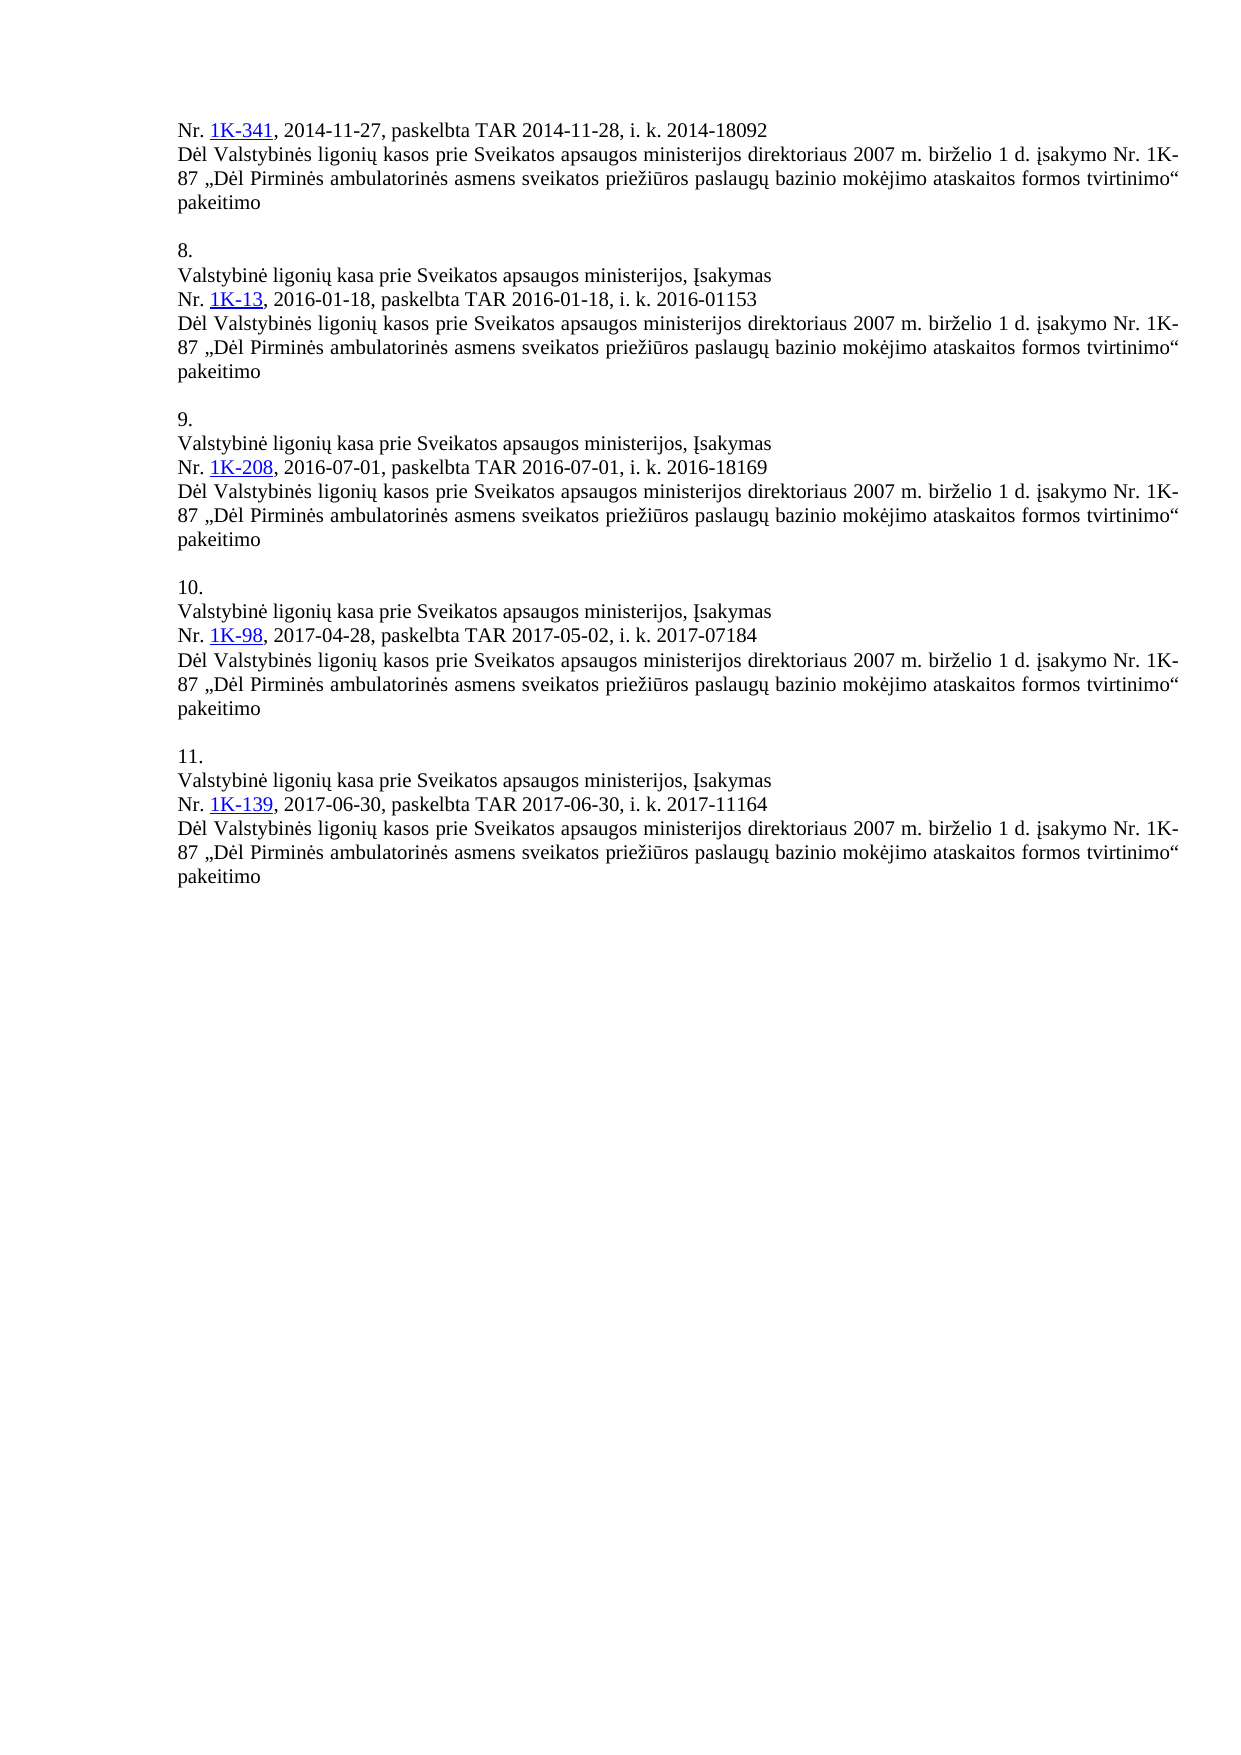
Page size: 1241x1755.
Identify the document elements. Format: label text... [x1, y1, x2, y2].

text 10. [177, 575, 1181, 599]
text Valstybinė ligonių kasa prie Sveikatos apsaugos ministerijos, Įsakymas [177, 262, 1181, 287]
text Dėl Valstybinės ligonių kasos prie Sveikatos apsaugos ministerijos direktoriaus 2007 m. birželio 1 d. įsakymo Nr. 1K-87 „Dėl Pirminės ambulatorinės asmens sveikatos priežiūros paslaugų bazinio mokėjimo ataskaitos formos tvirtinimo“ pakeitimo [177, 311, 1181, 383]
text Dėl Valstybinės ligonių kasos prie Sveikatos apsaugos ministerijos direktoriaus 2007 m. birželio 1 d. įsakymo Nr. 1K-87 „Dėl Pirminės ambulatorinės asmens sveikatos priežiūros paslaugų bazinio mokėjimo ataskaitos formos tvirtinimo“ pakeitimo [177, 816, 1181, 888]
text 11. [177, 744, 1181, 768]
text 8. [177, 238, 1181, 262]
text Nr. 1K-13, 2016-01-18, paskelbta TAR 2016-01-18, i. k. 2016-01153 [177, 287, 1181, 311]
text Nr. 1K-139, 2017-06-30, paskelbta TAR 2017-06-30, i. k. 2017-11164 [177, 792, 1181, 816]
text Valstybinė ligonių kasa prie Sveikatos apsaugos ministerijos, Įsakymas [177, 599, 1181, 623]
text Nr. 1K-98, 2017-04-28, paskelbta TAR 2017-05-02, i. k. 2017-07184 [177, 623, 1181, 647]
text Nr. 1K-341, 2014-11-27, paskelbta TAR 2014-11-28, i. k. 2014-18092 [177, 118, 1181, 142]
text Nr. 1K-208, 2016-07-01, paskelbta TAR 2016-07-01, i. k. 2016-18169 [177, 455, 1181, 479]
text Dėl Valstybinės ligonių kasos prie Sveikatos apsaugos ministerijos direktoriaus 2007 m. birželio 1 d. įsakymo Nr. 1K-87 „Dėl Pirminės ambulatorinės asmens sveikatos priežiūros paslaugų bazinio mokėjimo ataskaitos formos tvirtinimo“ pakeitimo [177, 647, 1181, 720]
text Dėl Valstybinės ligonių kasos prie Sveikatos apsaugos ministerijos direktoriaus 2007 m. birželio 1 d. įsakymo Nr. 1K-87 „Dėl Pirminės ambulatorinės asmens sveikatos priežiūros paslaugų bazinio mokėjimo ataskaitos formos tvirtinimo“ pakeitimo [177, 479, 1181, 551]
text Valstybinė ligonių kasa prie Sveikatos apsaugos ministerijos, Įsakymas [177, 431, 1181, 455]
text Dėl Valstybinės ligonių kasos prie Sveikatos apsaugos ministerijos direktoriaus 2007 m. birželio 1 d. įsakymo Nr. 1K-87 „Dėl Pirminės ambulatorinės asmens sveikatos priežiūros paslaugų bazinio mokėjimo ataskaitos formos tvirtinimo“ pakeitimo [177, 142, 1181, 214]
text 9. [177, 407, 1181, 431]
text Valstybinė ligonių kasa prie Sveikatos apsaugos ministerijos, Įsakymas [177, 768, 1181, 792]
